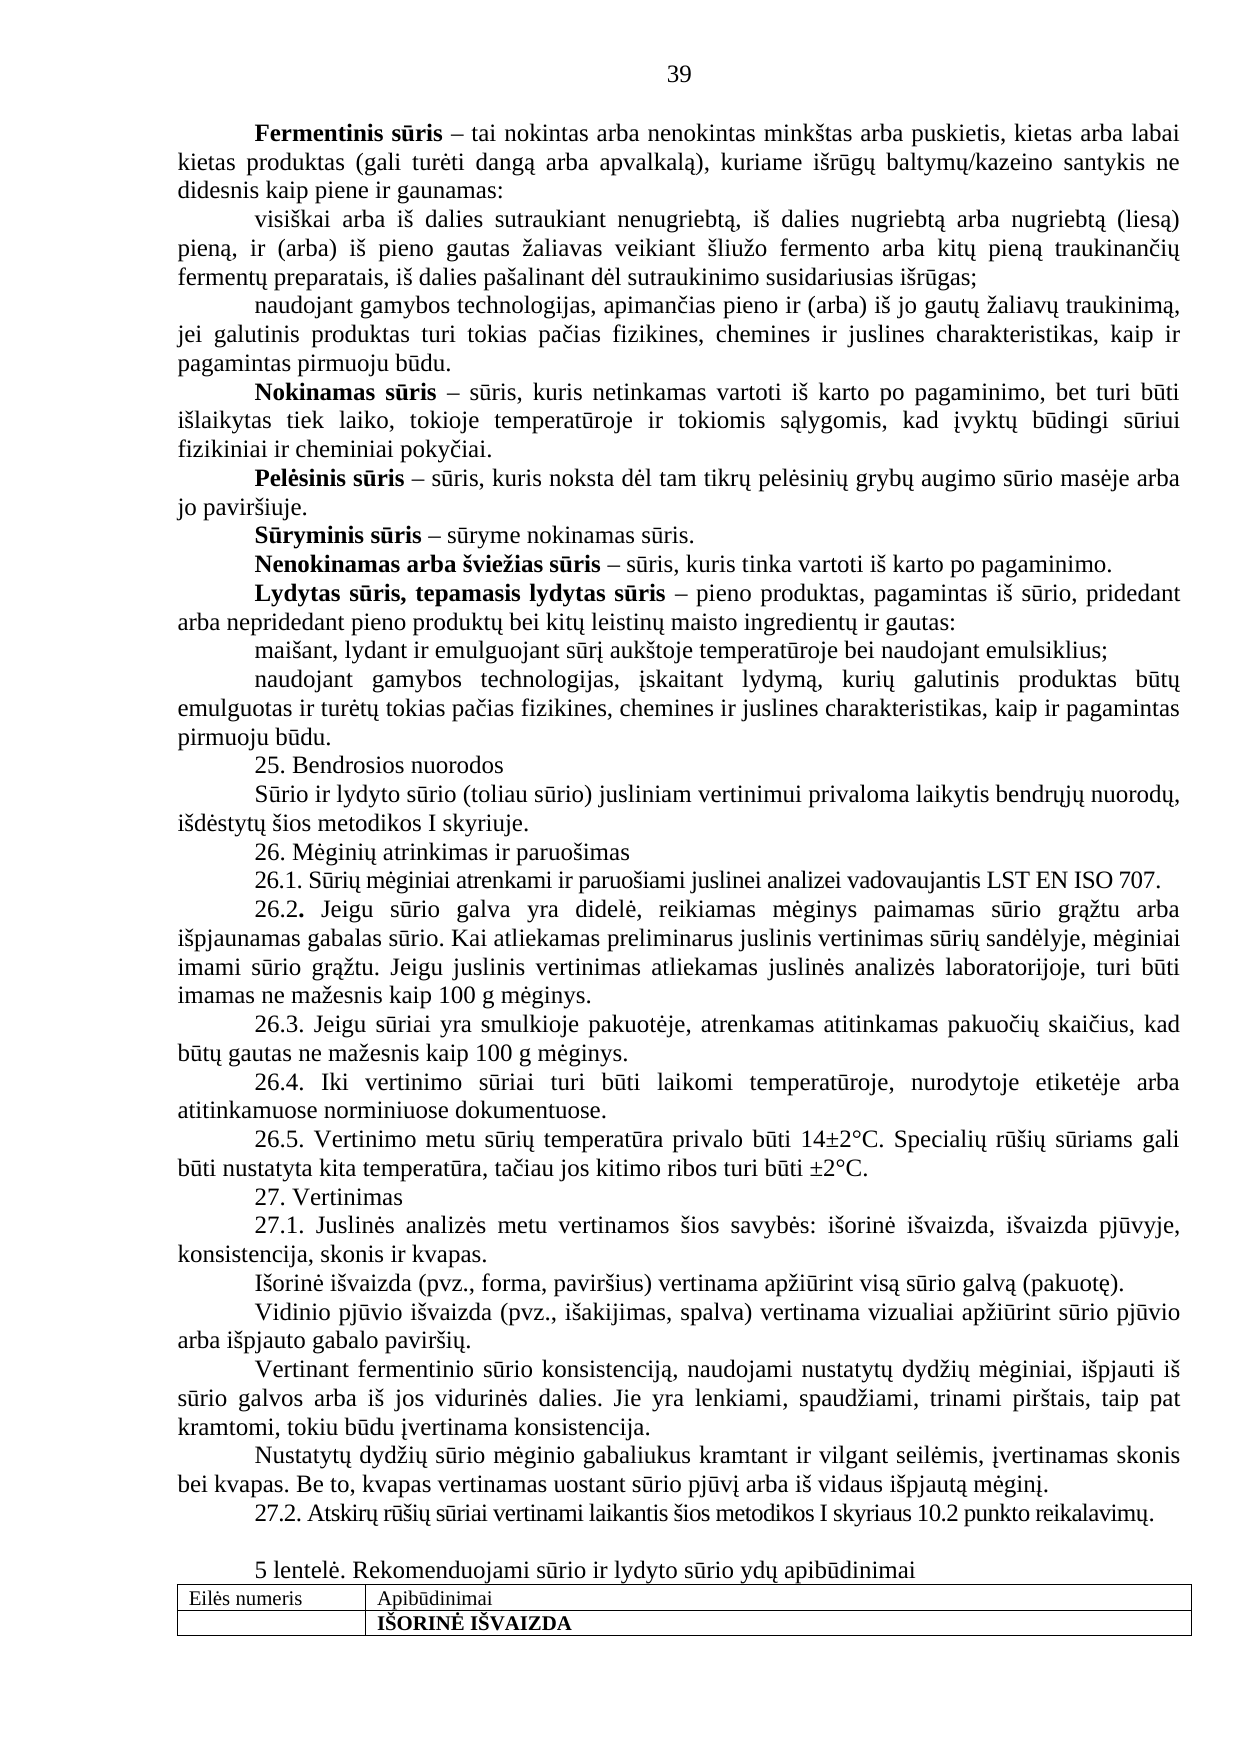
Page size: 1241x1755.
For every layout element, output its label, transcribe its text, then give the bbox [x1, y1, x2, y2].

table_cell IŠORINĖ IŠVAIZDA [366, 1611, 1191, 1634]
text Nenokinamas arba šviežias sūris – sūris, kuris tinka vartoti iš karto po pagaminimo. [177, 549, 1181, 578]
text Sūryminis sūris – sūryme nokinamas sūris. [177, 521, 1181, 549]
text Nokinamas sūris – sūris, kuris netinkamas vartoti iš karto po pagaminimo, bet turi būti išlaikytas tiek laiko, tokioje temperatūroje ir tokiomis sąlygomis, kad įvyktų būdingi sūriui fizikiniai ir cheminiai pokyčiai. [177, 377, 1181, 463]
text Sūrio ir lydyto sūrio (toliau sūrio) jusliniam vertinimui privaloma laikytis bendrųjų nuorodų, išdėstytų šios metodikos I skyriuje. [177, 779, 1181, 837]
text 26.4. Iki vertinimo sūriai turi būti laikomi temperatūroje, nurodytoje etiketėje arba atitinkamuose norminiuose dokumentuose. [177, 1067, 1181, 1124]
text naudojant gamybos technologijas, įskaitant lydymą, kurių galutinis produktas būtų emulguotas ir turėtų tokias pačias fizikines, chemines ir juslines charakteristikas, kaip ir pagamintas pirmuoju būdu. [177, 664, 1181, 751]
text Vertinant fermentinio sūrio konsistenciją, naudojami nustatytų dydžių mėginiai, išpjauti iš sūrio galvos arba iš jos vidurinės dalies. Jie yra lenkiami, spaudžiami, trinami pirštais, taip pat kramtomi, tokiu būdu įvertinama konsistencija. [177, 1354, 1181, 1441]
text naudojant gamybos technologijas, apimančias pieno ir (arba) iš jo gautų žaliavų traukinimą, jei galutinis produktas turi tokias pačias fizikines, chemines ir juslines charakteristikas, kaip ir pagamintas pirmuoju būdu. [177, 291, 1181, 377]
text 26.5. Vertinimo metu sūrių temperatūra privalo būti 14±2°C. Specialių rūšių sūriams gali būti nustatyta kita temperatūra, tačiau jos kitimo ribos turi būti ±2°C. [177, 1124, 1181, 1182]
text maišant, lydant ir emulguojant sūrį aukštoje temperatūroje bei naudojant emulsiklius; [177, 636, 1181, 664]
text 27.1. Juslinės analizės metu vertinamos šios savybės: išorinė išvaizda, išvaizda pjūvyje, konsistencija, skonis ir kvapas. [177, 1211, 1181, 1268]
text 26.2. Jeigu sūrio galva yra didelė, reikiamas mėginys paimamas sūrio grąžtu arba išpjaunamas gabalas sūrio. Kai atliekamas preliminarus juslinis vertinimas sūrių sandėlyje, mėginiai imami sūrio grąžtu. Jeigu juslinis vertinimas atliekamas juslinės analizės laboratorijoje, turi būti imamas ne mažesnis kaip 100 g mėginys. [177, 894, 1181, 1009]
text Vidinio pjūvio išvaizda (pvz., išakijimas, spalva) vertinama vizualiai apžiūrint sūrio pjūvio arba išpjauto gabalo paviršių. [177, 1297, 1181, 1354]
text Fermentinis sūris – tai nokintas arba nenokintas minkštas arba puskietis, kietas arba labai kietas produktas (gali turėti dangą arba apvalkalą), kuriame išrūgų baltymų/kazeino santykis ne didesnis kaip piene ir gaunamas: [177, 118, 1181, 204]
text 5 lentelė. Rekomenduojami sūrio ir lydyto sūrio ydų apibūdinimai [177, 1556, 1181, 1584]
text Pelėsinis sūris – sūris, kuris noksta dėl tam tikrų pelėsinių grybų augimo sūrio masėje arba jo paviršiuje. [177, 463, 1181, 521]
text visiškai arba iš dalies sutraukiant nenugriebtą, iš dalies nugriebtą arba nugriebtą (liesą) pieną, ir (arba) iš pieno gautas žaliavas veikiant šliužo fermento arba kitų pieną traukinančių fermentų preparatais, iš dalies pašalinant dėl sutraukinimo susidariusias išrūgas; [177, 204, 1181, 291]
table_header Apibūdinimai [366, 1585, 1191, 1609]
text 26. Mėginių atrinkimas ir paruošimas [177, 837, 1181, 866]
text 27.2. Atskirų rūšių sūriai vertinami laikantis šios metodikos I skyriaus 10.2 punkto reikalavimų. [177, 1498, 1181, 1527]
text Išorinė išvaizda (pvz., forma, paviršius) vertinama apžiūrint visą sūrio galvą (pakuotę). [177, 1268, 1181, 1297]
text Lydytas sūris, tepamasis lydytas sūris – pieno produktas, pagamintas iš sūrio, pridedant arba nepridedant pieno produktų bei kitų leistinų maisto ingredientų ir gautas: [177, 578, 1181, 636]
table_header Eilės numeris [178, 1585, 365, 1609]
text Nustatytų dydžių sūrio mėginio gabaliukus kramtant ir vilgant seilėmis, įvertinamas skonis bei kvapas. Be to, kvapas vertinamas uostant sūrio pjūvį arba iš vidaus išpjautą mėginį. [177, 1441, 1181, 1498]
text 27. Vertinimas [177, 1182, 1181, 1211]
table_cell [178, 1611, 365, 1634]
text 26.1. Sūrių mėginiai atrenkami ir paruošiami juslinei analizei vadovaujantis LST EN ISO 707. [177, 866, 1181, 894]
text 25. Bendrosios nuorodos [177, 751, 1181, 779]
text 26.3. Jeigu sūriai yra smulkioje pakuotėje, atrenkamas atitinkamas pakuočių skaičius, kad būtų gautas ne mažesnis kaip 100 g mėginys. [177, 1009, 1181, 1067]
